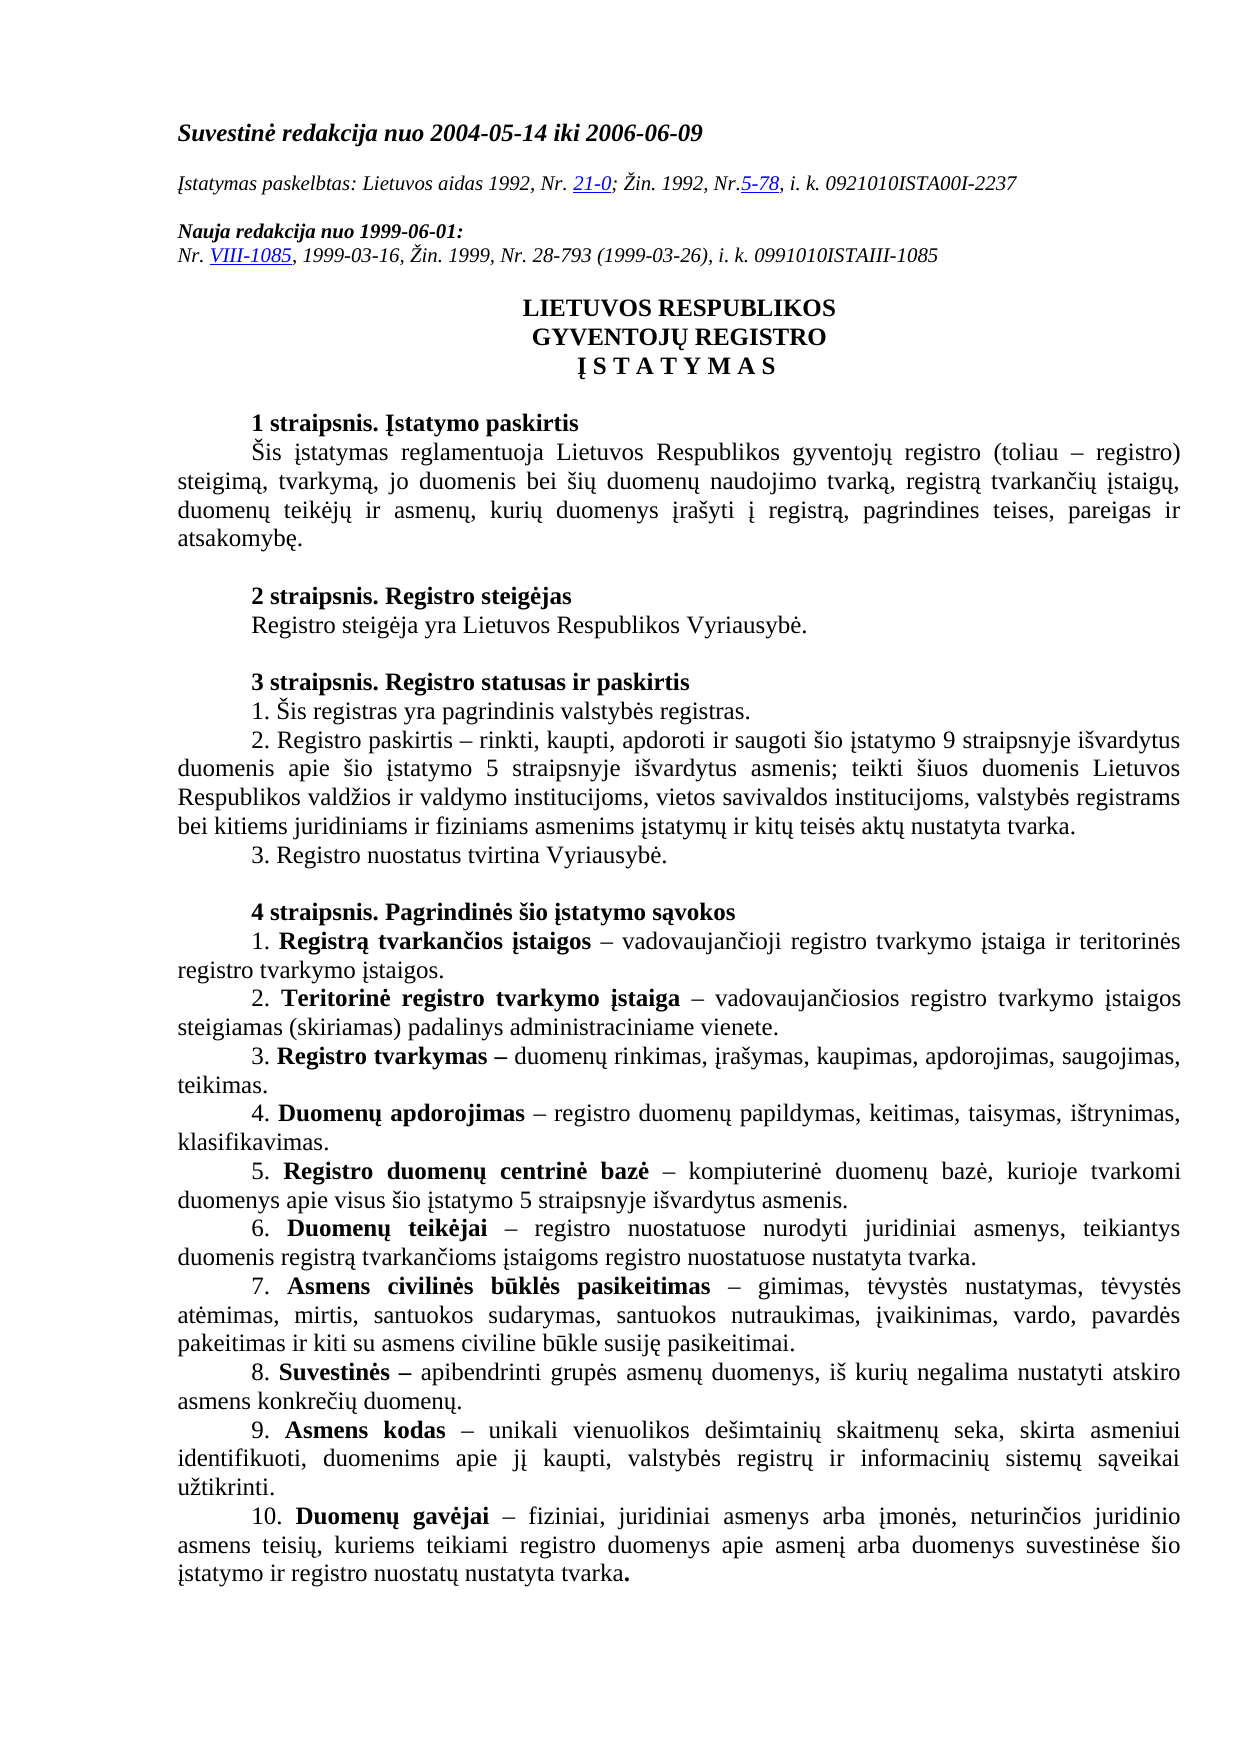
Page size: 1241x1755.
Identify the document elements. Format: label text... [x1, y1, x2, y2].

text 6. Duomenų teikėjai – registro nuostatuose nurodyti juridiniai asmenys, teikiantys duomenis registrą tvarkančioms įstaigoms registro nuostatuose nustatyta tvarka. [177, 1213, 1181, 1271]
text 4 straipsnis. Pagrindinės šio įstatymo sąvokos [177, 897, 1181, 926]
text 1. Šis registras yra pagrindinis valstybės registras. [177, 696, 1181, 725]
text 3. Registro tvarkymas – duomenų rinkimas, įrašymas, kaupimas, apdorojimas, saugojimas, teikimas. [177, 1041, 1181, 1098]
text Registro steigėja yra Lietuvos Respublikos Vyriausybė. [177, 610, 1181, 638]
text 8. Suvestinės – apibendrinti grupės asmenų duomenys, iš kurių negalima nustatyti atskiro asmens konkrečių duomenų. [177, 1357, 1181, 1415]
text Šis įstatymas reglamentuoja Lietuvos Respublikos gyventojų registro (toliau – registro) steigimą, tvarkymą, jo duomenis bei šių duomenų naudojimo tvarką, registrą tvarkančių įstaigų, duomenų teikėjų ir asmenų, kurių duomenys įrašyti į registrą, pagrindines teises, pareigas ir atsakomybę. [177, 437, 1181, 552]
text 5. Registro duomenų centrinė bazė – kompiuterinė duomenų bazė, kurioje tvarkomi duomenys apie visus šio įstatymo 5 straipsnyje išvardytus asmenis. [177, 1156, 1181, 1213]
text 4. Duomenų apdorojimas – registro duomenų papildymas, keitimas, taisymas, ištrynimas, klasifikavimas. [177, 1098, 1181, 1156]
text Į S T A T Y M A S [177, 351, 1181, 380]
text 10. Duomenų gavėjai – fiziniai, juridiniai asmenys arba įmonės, neturinčios juridinio asmens teisių, kuriems teikiami registro duomenys apie asmenį arba duomenys suvestinėse šio įstatymo ir registro nuostatų nustatyta tvarka. [177, 1501, 1181, 1587]
text 1 straipsnis. Įstatymo paskirtis [177, 408, 1181, 437]
text 9. Asmens kodas – unikali vienuolikos dešimtainių skaitmenų seka, skirta asmeniui identifikuoti, duomenims apie jį kaupti, valstybės registrų ir informacinių sistemų sąveikai užtikrinti. [177, 1415, 1181, 1501]
text GYVENTOJŲ REGISTRO [177, 322, 1181, 351]
text 2. Teritorinė registro tvarkymo įstaiga – vadovaujančiosios registro tvarkymo įstaigos steigiamas (skiriamas) padalinys administraciniame vienete. [177, 983, 1181, 1041]
text Nauja redakcija nuo 1999-06-01: [177, 219, 1181, 243]
text 2. Registro paskirtis – rinkti, kaupti, apdoroti ir saugoti šio įstatymo 9 straipsnyje išvardytus duomenis apie šio įstatymo 5 straipsnyje išvardytus asmenis; teikti šiuos duomenis Lietuvos Respublikos valdžios ir valdymo institucijoms, vietos savivaldos institucijoms, valstybės registrams bei kitiems juridiniams ir fiziniams asmenims įstatymų ir kitų teisės aktų nustatyta tvarka. [177, 725, 1181, 840]
text LIETUVOS RESPUBLIKOS [177, 293, 1181, 322]
text Suvestinė redakcija nuo 2004-05-14 iki 2006-06-09 [177, 118, 1181, 147]
text 7. Asmens civilinės būklės pasikeitimas – gimimas, tėvystės nustatymas, tėvystės atėmimas, mirtis, santuokos sudarymas, santuokos nutraukimas, įvaikinimas, vardo, pavardės pakeitimas ir kiti su asmens civiline būkle susiję pasikeitimai. [177, 1271, 1181, 1357]
text 3. Registro nuostatus tvirtina Vyriausybė. [177, 840, 1181, 868]
text Įstatymas paskelbtas: Lietuvos aidas 1992, Nr. 21-0; Žin. 1992, Nr.5-78, i. k. 0921010ISTA00I-2237 [177, 171, 1181, 195]
text 2 straipsnis. Registro steigėjas [177, 581, 1181, 610]
text 3 straipsnis. Registro statusas ir paskirtis [177, 667, 1181, 696]
text Nr. VIII-1085, 1999-03-16, Žin. 1999, Nr. 28-793 (1999-03-26), i. k. 0991010ISTAIII-1085 [177, 243, 1181, 267]
text 1. Registrą tvarkančios įstaigos – vadovaujančioji registro tvarkymo įstaiga ir teritorinės registro tvarkymo įstaigos. [177, 926, 1181, 983]
